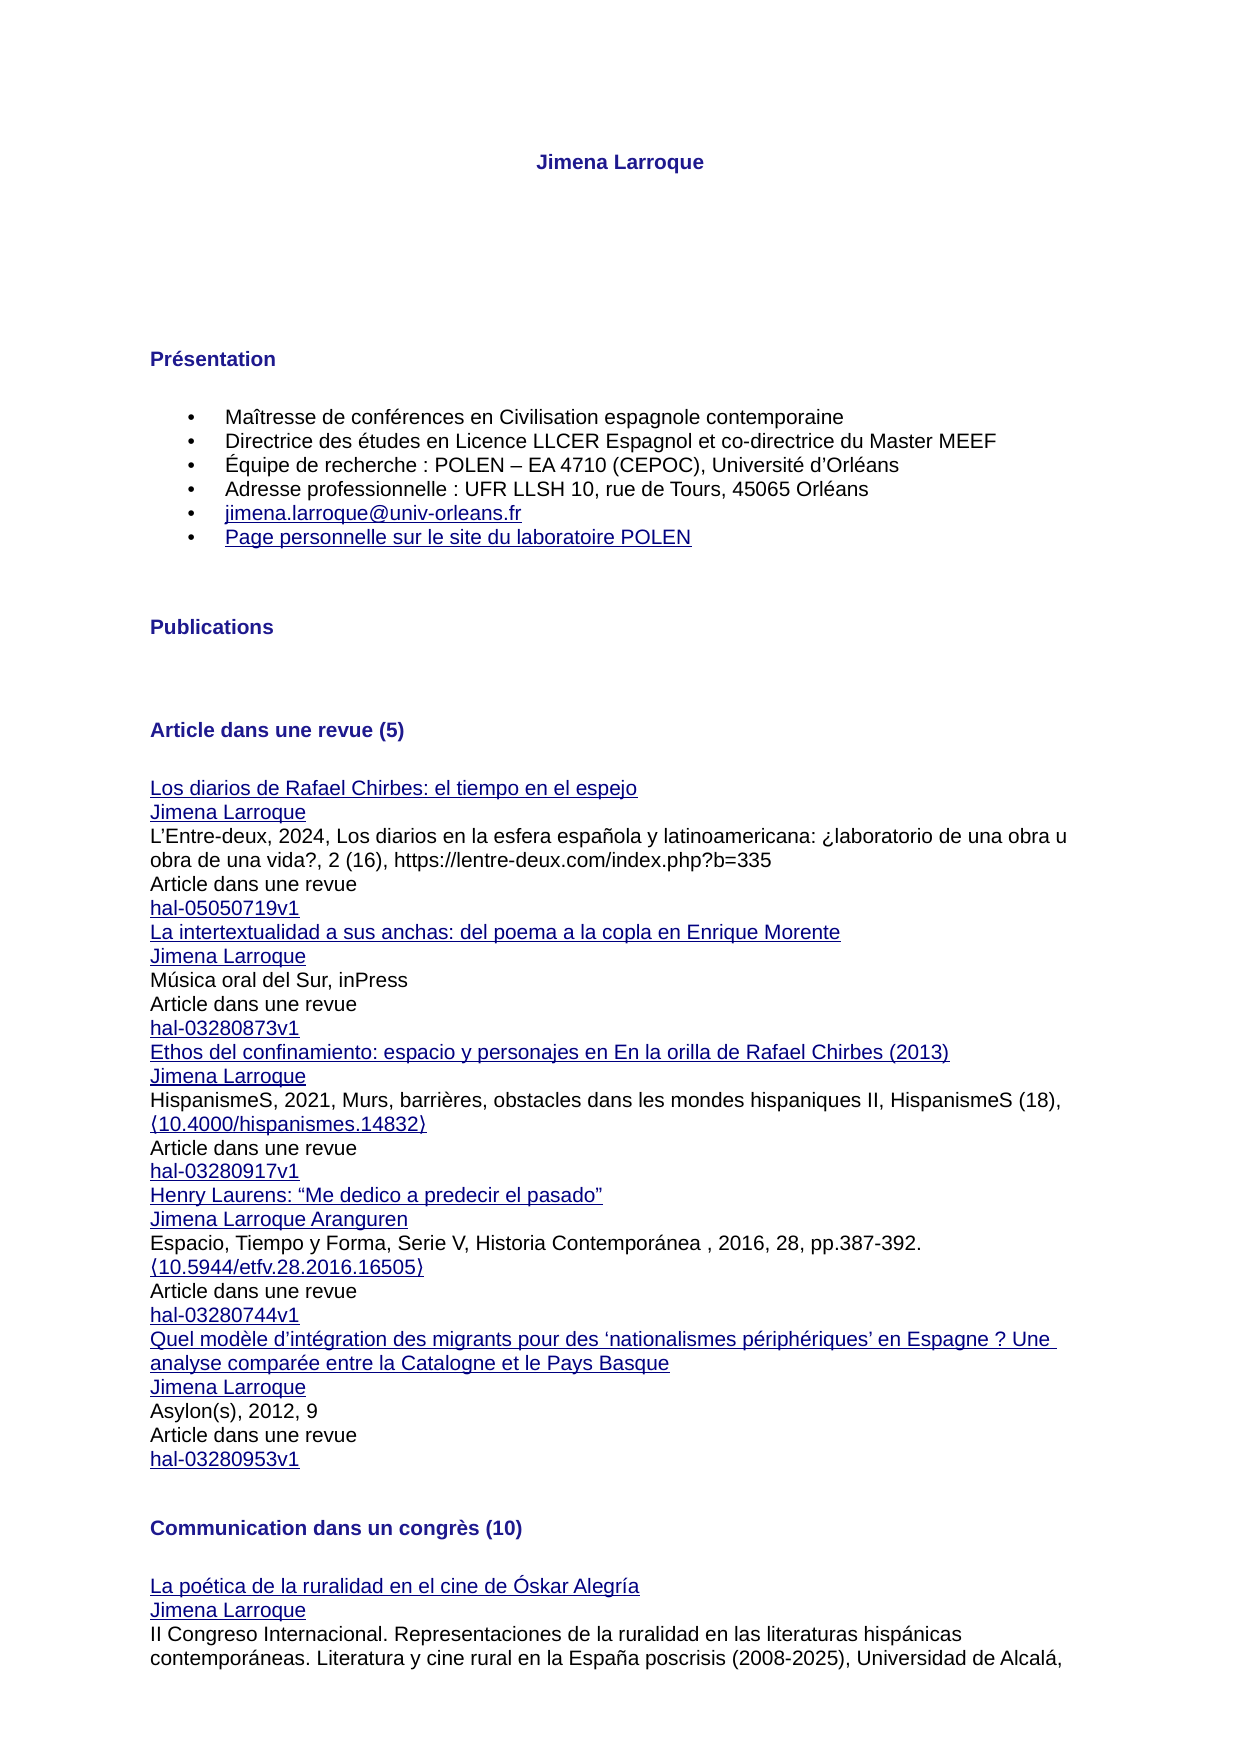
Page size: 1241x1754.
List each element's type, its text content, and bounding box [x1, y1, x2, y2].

table_header Los diarios de Rafael Chirbes: el tiempo en el espejo Jimena Larroque L’Entre-deux, 2024, Los diarios en la esfera española y latinoamericana: ¿laboratorio de una obra u obra de una vida?, 2 (16), https://lentre-deux.com/index.php?b=335 Article dans une revue hal-05050719v1 [150, 776, 1090, 920]
list Page personnelle sur le site du laboratoire POLEN [187, 525, 1090, 549]
subtitle Article dans une revue (5) [150, 718, 1090, 742]
list Équipe de recherche : POLEN – EA 4710 (CEPOC), Université d’Orléans [187, 453, 1090, 477]
subtitle Présentation [150, 347, 1090, 371]
list Directrice des études en Licence LLCER Espagnol et co-directrice du Master MEEF [187, 429, 1090, 453]
table_header La poética de la ruralidad en el cine de Óskar Alegría Jimena Larroque II Congreso Internacional. Representaciones de la ruralidad en las literaturas hispánicas contemporáneas. Literatura y cine rural en la España poscrisis (2008-2025), Universidad de Alcalá, [150, 1574, 1090, 1670]
subtitle Publications [150, 614, 1090, 638]
list Maîtresse de conférences en Civilisation espagnole contemporaine [187, 405, 1090, 429]
list Adresse professionnelle : UFR LLSH 10, rue de Tours, 45065 Orléans [187, 477, 1090, 501]
subtitle Communication dans un congrès (10) [150, 1516, 1090, 1539]
subtitle Jimena Larroque [150, 150, 1090, 174]
list jimena.larroque@univ-orleans.fr [187, 501, 1090, 525]
table_cell La intertextualidad a sus anchas: del poema a la copla en Enrique Morente Jimena Larroque Música oral del Sur, inPress Article dans une revue hal-03280873v1 [150, 920, 1090, 1039]
table_cell Henry Laurens: “Me dedico a predecir el pasado” Jimena Larroque Aranguren Espacio, Tiempo y Forma, Serie V, Historia Contemporánea , 2016, 28, pp.387-392. ⟨10.5944/etfv.28.2016.16505⟩ Article dans une revue hal-03280744v1 [150, 1183, 1090, 1327]
table_cell Quel modèle d’intégration des migrants pour des ‘nationalismes périphériques’ en Espagne ? Une analyse comparée entre la Catalogne et le Pays Basque Jimena Larroque Asylon(s), 2012, 9 Article dans une revue hal-03280953v1 [150, 1327, 1090, 1471]
table_cell Ethos del confinamiento: espacio y personajes en En la orilla de Rafael Chirbes (2013) Jimena Larroque HispanismeS, 2021, Murs, barrières, obstacles dans les mondes hispaniques II, HispanismeS (18), ⟨10.4000/hispanismes.14832⟩ Article dans une revue hal-03280917v1 [150, 1040, 1090, 1183]
